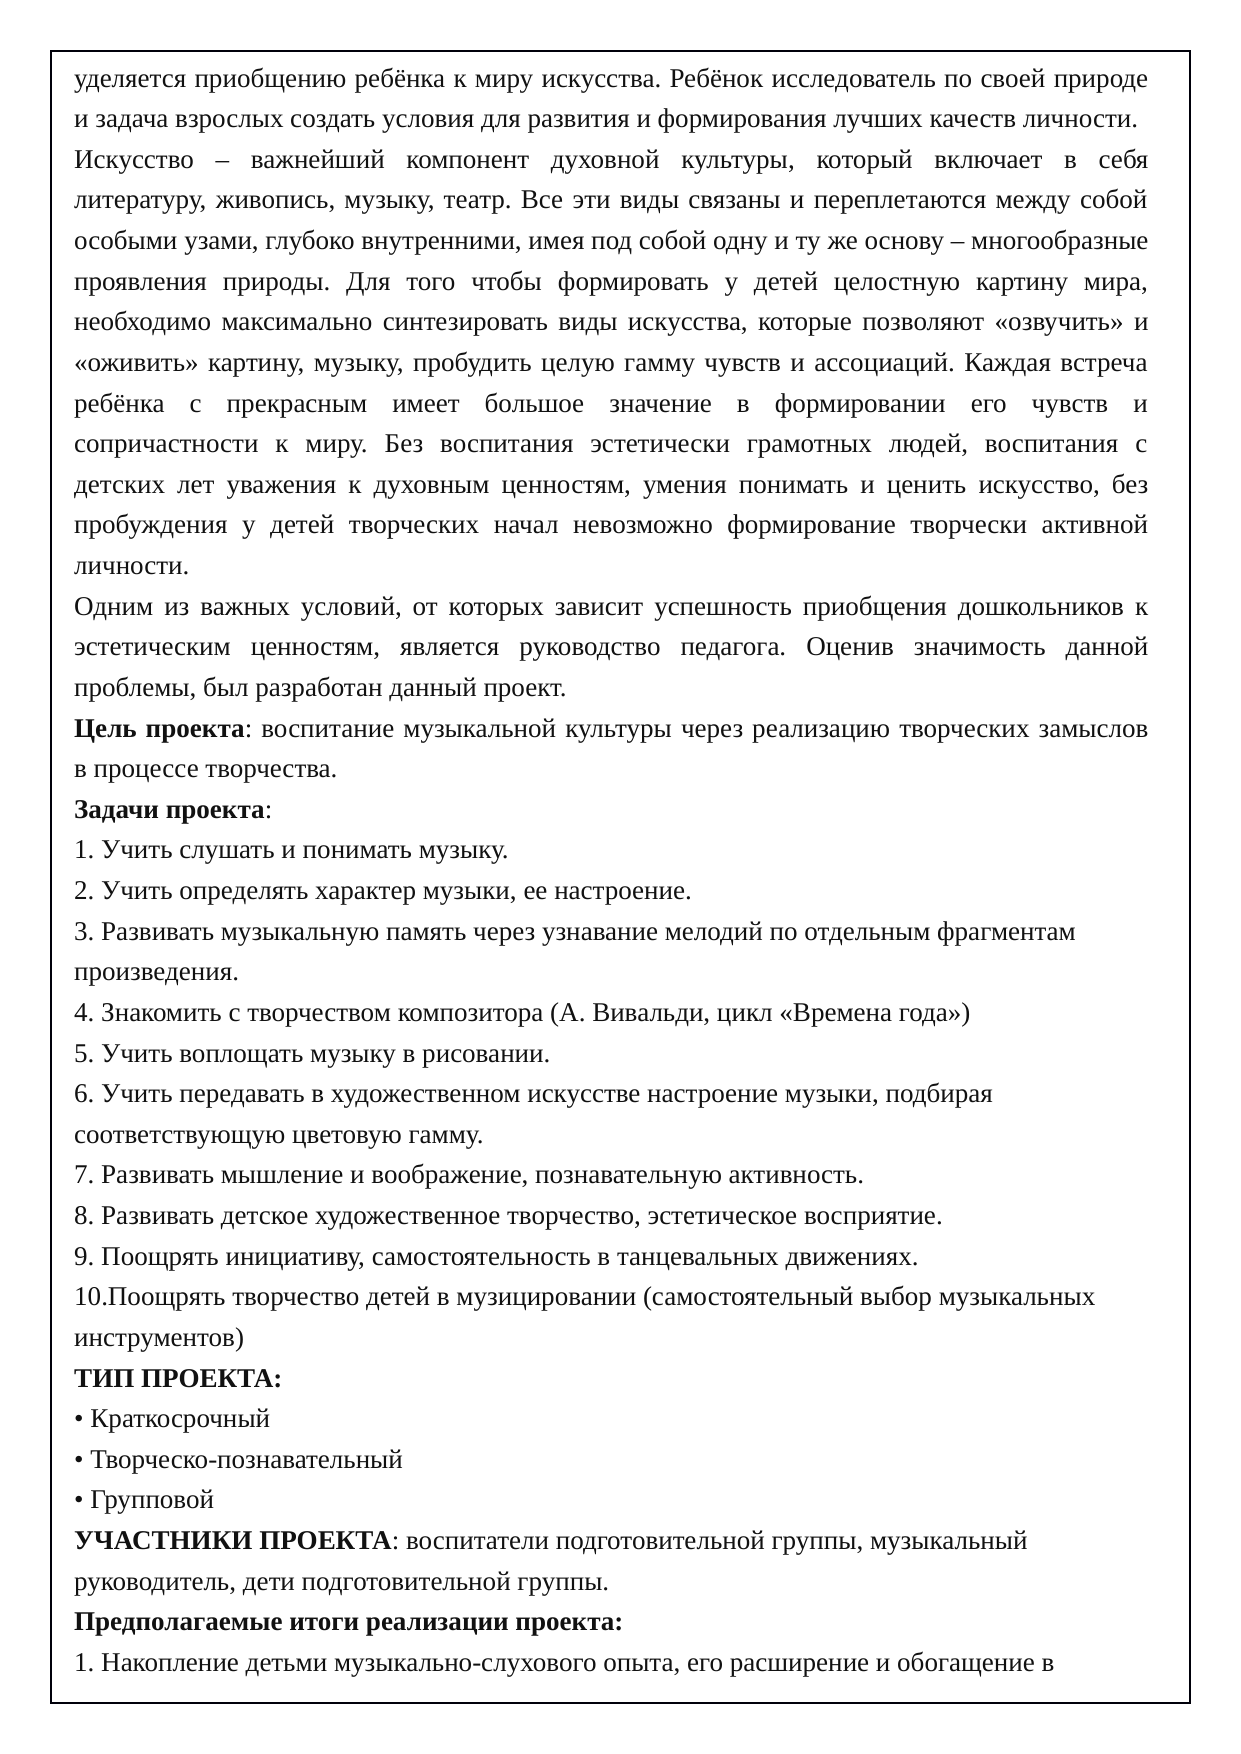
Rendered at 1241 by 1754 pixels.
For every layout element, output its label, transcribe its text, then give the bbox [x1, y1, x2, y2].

text Одним из важных условий, от которых зависит успешность приобщения дошкольников к эстетическим ценностям, является руководство педагога. Оценив значимость данной проблемы, был разработан данный проект. [74, 580, 1149, 702]
text Искусство – важнейший компонент духовной культуры, который включает в себя литературу, живопись, музыку, театр. Все эти виды связаны и переплетаются между собой особыми узами, глубоко внутренними, имея под собой одну и ту же основу – многообразные проявления природы. Для того чтобы формировать у детей целостную картину мира, необходимо максимально синтезировать виды искусства, которые позволяют «озвучить» и «оживить» картину, музыку, пробудить целую гамму чувств и ассоциаций. Каждая встреча ребёнка с прекрасным имеет большое значение в формировании его чувств и сопричастности к миру. Без воспитания эстетически грамотных людей, воспитания с детских лет уважения к духовным ценностям, умения понимать и ценить искусство, без пробуждения у детей творческих начал невозможно формирование творчески активной личности. [74, 133, 1149, 580]
text ТИП ПРОЕКТА: • Краткосрочный • Творческо-познавательный • Групповой УЧАСТНИКИ ПРОЕКТА: воспитатели подготовительной группы, музыкальный руководитель, дети подготовительной группы. Предполагаемые итоги реализации проекта: 1. Накопление детьми музыкально-слухового опыта, его расширение и обогащение в [74, 1352, 1149, 1677]
text уделяется приобщению ребёнка к миру искусства. Ребёнок исследователь по своей природе и задача взрослых создать условия для развития и формирования лучших качеств личности. [74, 52, 1149, 133]
text Цель проекта: воспитание музыкальной культуры через реализацию творческих замыслов в процессе творчества. [74, 702, 1149, 783]
text Задачи проекта: 1. Учить слушать и понимать музыку. 2. Учить определять характер музыки, ее настроение. 3. Развивать музыкальную память через узнавание мелодий по отдельным фрагментам произведения. 4. Знакомить с творчеством композитора (А. Вивальди, цикл «Времена года») 5. Учить воплощать музыку в рисовании. 6. Учить передавать в художественном искусстве настроение музыки, подбирая соответствующую цветовую гамму. 7. Развивать мышление и воображение, познавательную активность. 8. Развивать детское художественное творчество, эстетическое восприятие. 9. Поощрять инициативу, самостоятельность в танцевальных движениях. [74, 783, 1149, 1271]
text 10.Поощрять творчество детей в музицировании (самостоятельный выбор музыкальных инструментов) [74, 1271, 1149, 1352]
